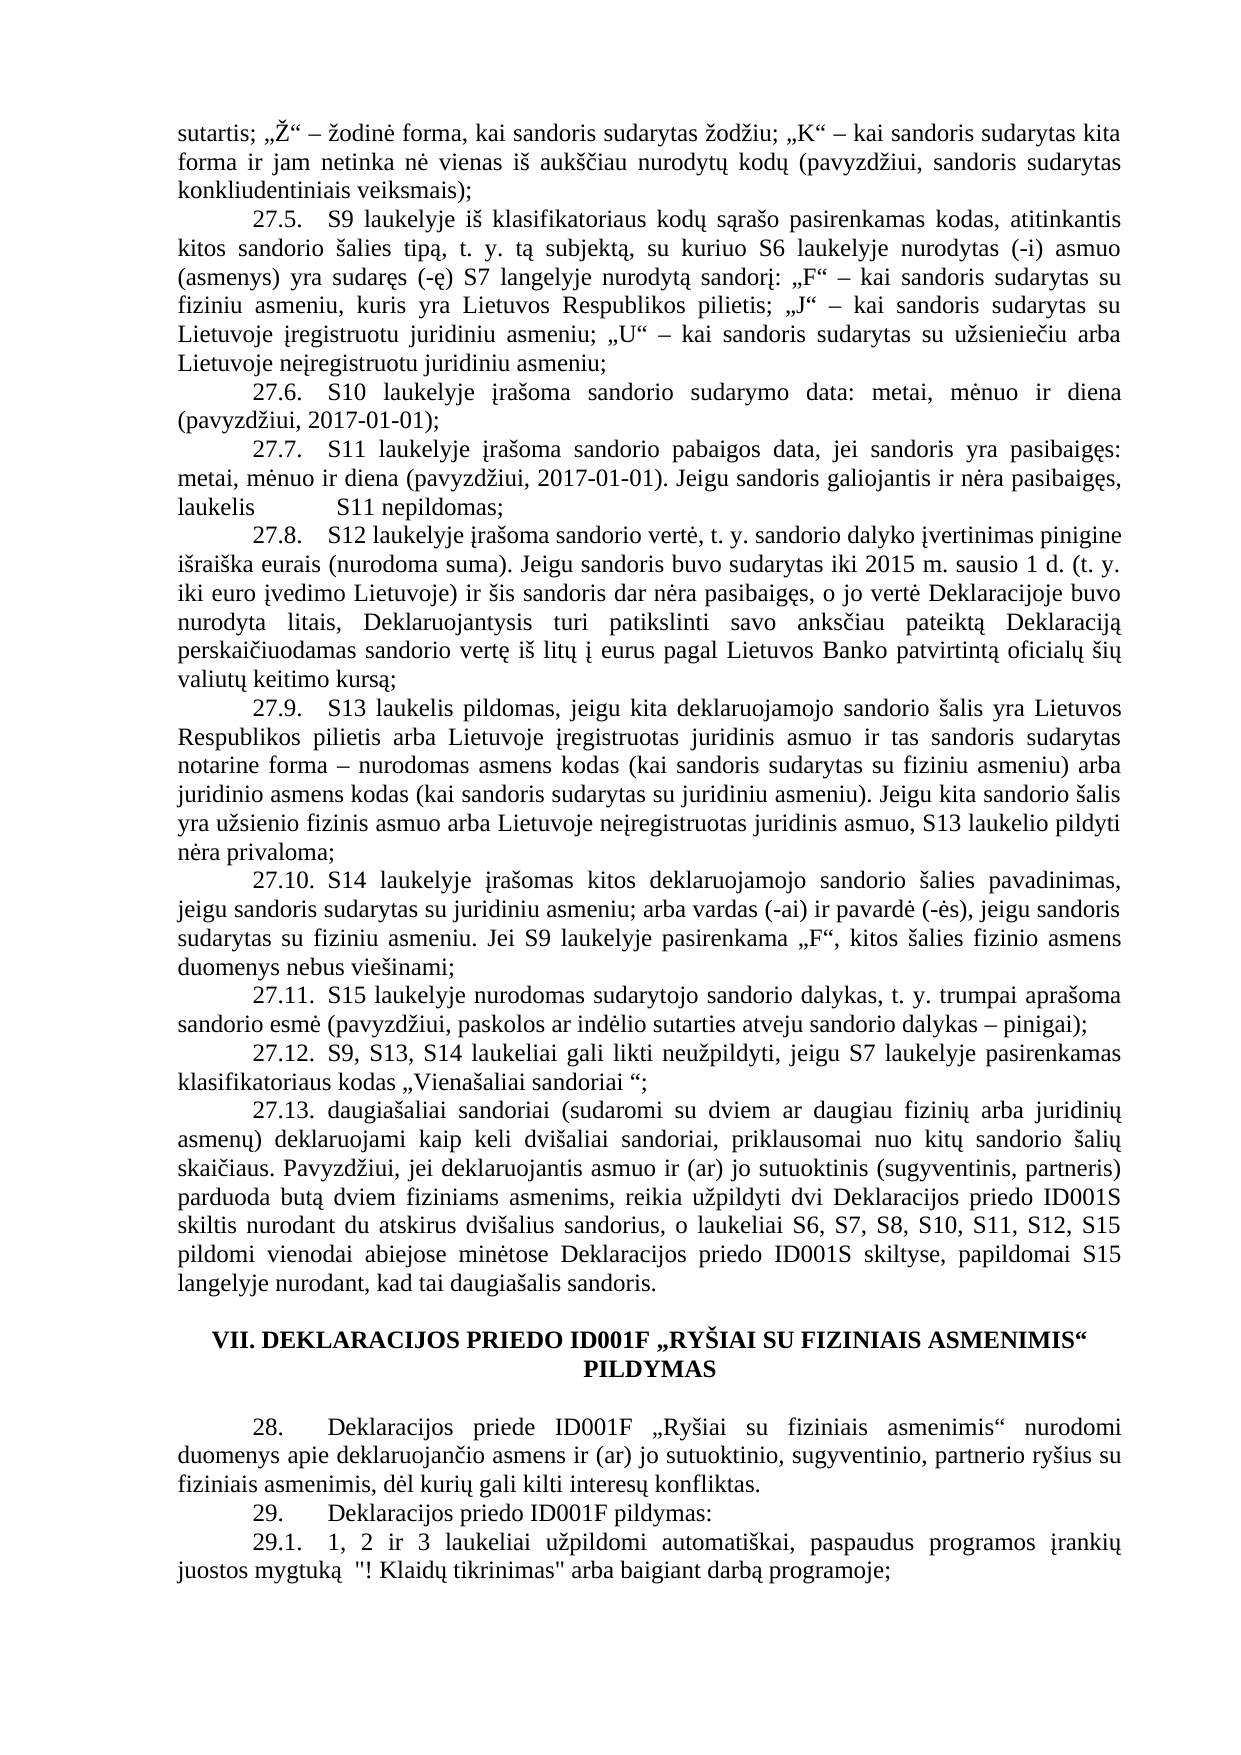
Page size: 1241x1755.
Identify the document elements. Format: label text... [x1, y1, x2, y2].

text 27.12. S9, S13, S14 laukeliai gali likti neužpildyti, jeigu S7 laukelyje pasirenkamas klasifikatoriaus kodas „Vienašaliai sandoriai “; [177, 1038, 1122, 1096]
text 27.5. S9 laukelyje iš klasifikatoriaus kodų sąrašo pasirenkamas kodas, atitinkantis kitos sandorio šalies tipą, t. y. tą subjektą, su kuriuo S6 laukelyje nurodytas (-i) asmuo (asmenys) yra sudaręs (-ę) S7 langelyje nurodytą sandorį: „F“ – kai sandoris sudarytas su fiziniu asmeniu, kuris yra Lietuvos Respublikos pilietis; „J“ – kai sandoris sudarytas su Lietuvoje įregistruotu juridiniu asmeniu; „U“ – kai sandoris sudarytas su užsieniečiu arba Lietuvoje neįregistruotu juridiniu asmeniu; [177, 204, 1122, 377]
text 27.6. S10 laukelyje įrašoma sandorio sudarymo data: metai, mėnuo ir diena (pavyzdžiui, 2017-01-01); [177, 377, 1122, 434]
text 29. Deklaracijos priedo ID001F pildymas: [177, 1498, 1122, 1527]
text 27.13. daugiašaliai sandoriai (sudaromi su dviem ar daugiau fizinių arba juridinių asmenų) deklaruojami kaip keli dvišaliai sandoriai, priklausomai nuo kitų sandorio šalių skaičiaus. Pavyzdžiui, jei deklaruojantis asmuo ir (ar) jo sutuoktinis (sugyventinis, partneris) parduoda butą dviem fiziniams asmenims, reikia užpildyti dvi Deklaracijos priedo ID001S skiltis nurodant du atskirus dvišalius sandorius, o laukeliai S6, S7, S8, S10, S11, S12, S15 pildomi vienodai abiejose minėtose Deklaracijos priedo ID001S skiltyse, papildomai S15 langelyje nurodant, kad tai daugiašalis sandoris. [177, 1096, 1122, 1297]
text 28. Deklaracijos priede ID001F „Ryšiai su fiziniais asmenimis“ nurodomi duomenys apie deklaruojančio asmens ir (ar) jo sutuoktinio, sugyventinio, partnerio ryšius su fiziniais asmenimis, dėl kurių gali kilti interesų konfliktas. [177, 1412, 1122, 1498]
text 27.11. S15 laukelyje nurodomas sudarytojo sandorio dalykas, t. y. trumpai aprašoma sandorio esmė (pavyzdžiui, paskolos ar indėlio sutarties atveju sandorio dalykas – pinigai); [177, 981, 1122, 1038]
text 27.8. S12 laukelyje įrašoma sandorio vertė, t. y. sandorio dalyko įvertinimas pinigine išraiška eurais (nurodoma suma). Jeigu sandoris buvo sudarytas iki 2015 m. sausio 1 d. (t. y. iki euro įvedimo Lietuvoje) ir šis sandoris dar nėra pasibaigęs, o jo vertė Deklaracijoje buvo nurodyta litais, Deklaruojantysis turi patikslinti savo anksčiau pateiktą Deklaraciją perskaičiuodamas sandorio vertę iš litų į eurus pagal Lietuvos Banko patvirtintą oficialų šių valiutų keitimo kursą; [177, 521, 1122, 693]
text sutartis; „Ž“ – žodinė forma, kai sandoris sudarytas žodžiu; „K“ – kai sandoris sudarytas kita forma ir jam netinka nė vienas iš aukščiau nurodytų kodų (pavyzdžiui, sandoris sudarytas konkliudentiniais veiksmais); [177, 118, 1122, 204]
text VII. DEKLARACIJOS PRIEDO ID001F „RYŠIAI SU FIZINIAIS ASMENIMIS“ PILDYMAS [177, 1326, 1122, 1383]
text 29.1. 1, 2 ir 3 laukeliai užpildomi automatiškai, paspaudus programos įrankių juostos mygtuką "! Klaidų tikrinimas" arba baigiant darbą programoje; [177, 1527, 1122, 1584]
text 27.10. S14 laukelyje įrašomas kitos deklaruojamojo sandorio šalies pavadinimas, jeigu sandoris sudarytas su juridiniu asmeniu; arba vardas (-ai) ir pavardė (-ės), jeigu sandoris sudarytas su fiziniu asmeniu. Jei S9 laukelyje pasirenkama „F“, kitos šalies fizinio asmens duomenys nebus viešinami; [177, 866, 1122, 981]
text 27.9. S13 laukelis pildomas, jeigu kita deklaruojamojo sandorio šalis yra Lietuvos Respublikos pilietis arba Lietuvoje įregistruotas juridinis asmuo ir tas sandoris sudarytas notarine forma – nurodomas asmens kodas (kai sandoris sudarytas su fiziniu asmeniu) arba juridinio asmens kodas (kai sandoris sudarytas su juridiniu asmeniu). Jeigu kita sandorio šalis yra užsienio fizinis asmuo arba Lietuvoje neįregistruotas juridinis asmuo, S13 laukelio pildyti nėra privaloma; [177, 693, 1122, 866]
text 27.7. S11 laukelyje įrašoma sandorio pabaigos data, jei sandoris yra pasibaigęs: metai, mėnuo ir diena (pavyzdžiui, 2017-01-01). Jeigu sandoris galiojantis ir nėra pasibaigęs, laukelis S11 nepildomas; [177, 434, 1122, 521]
